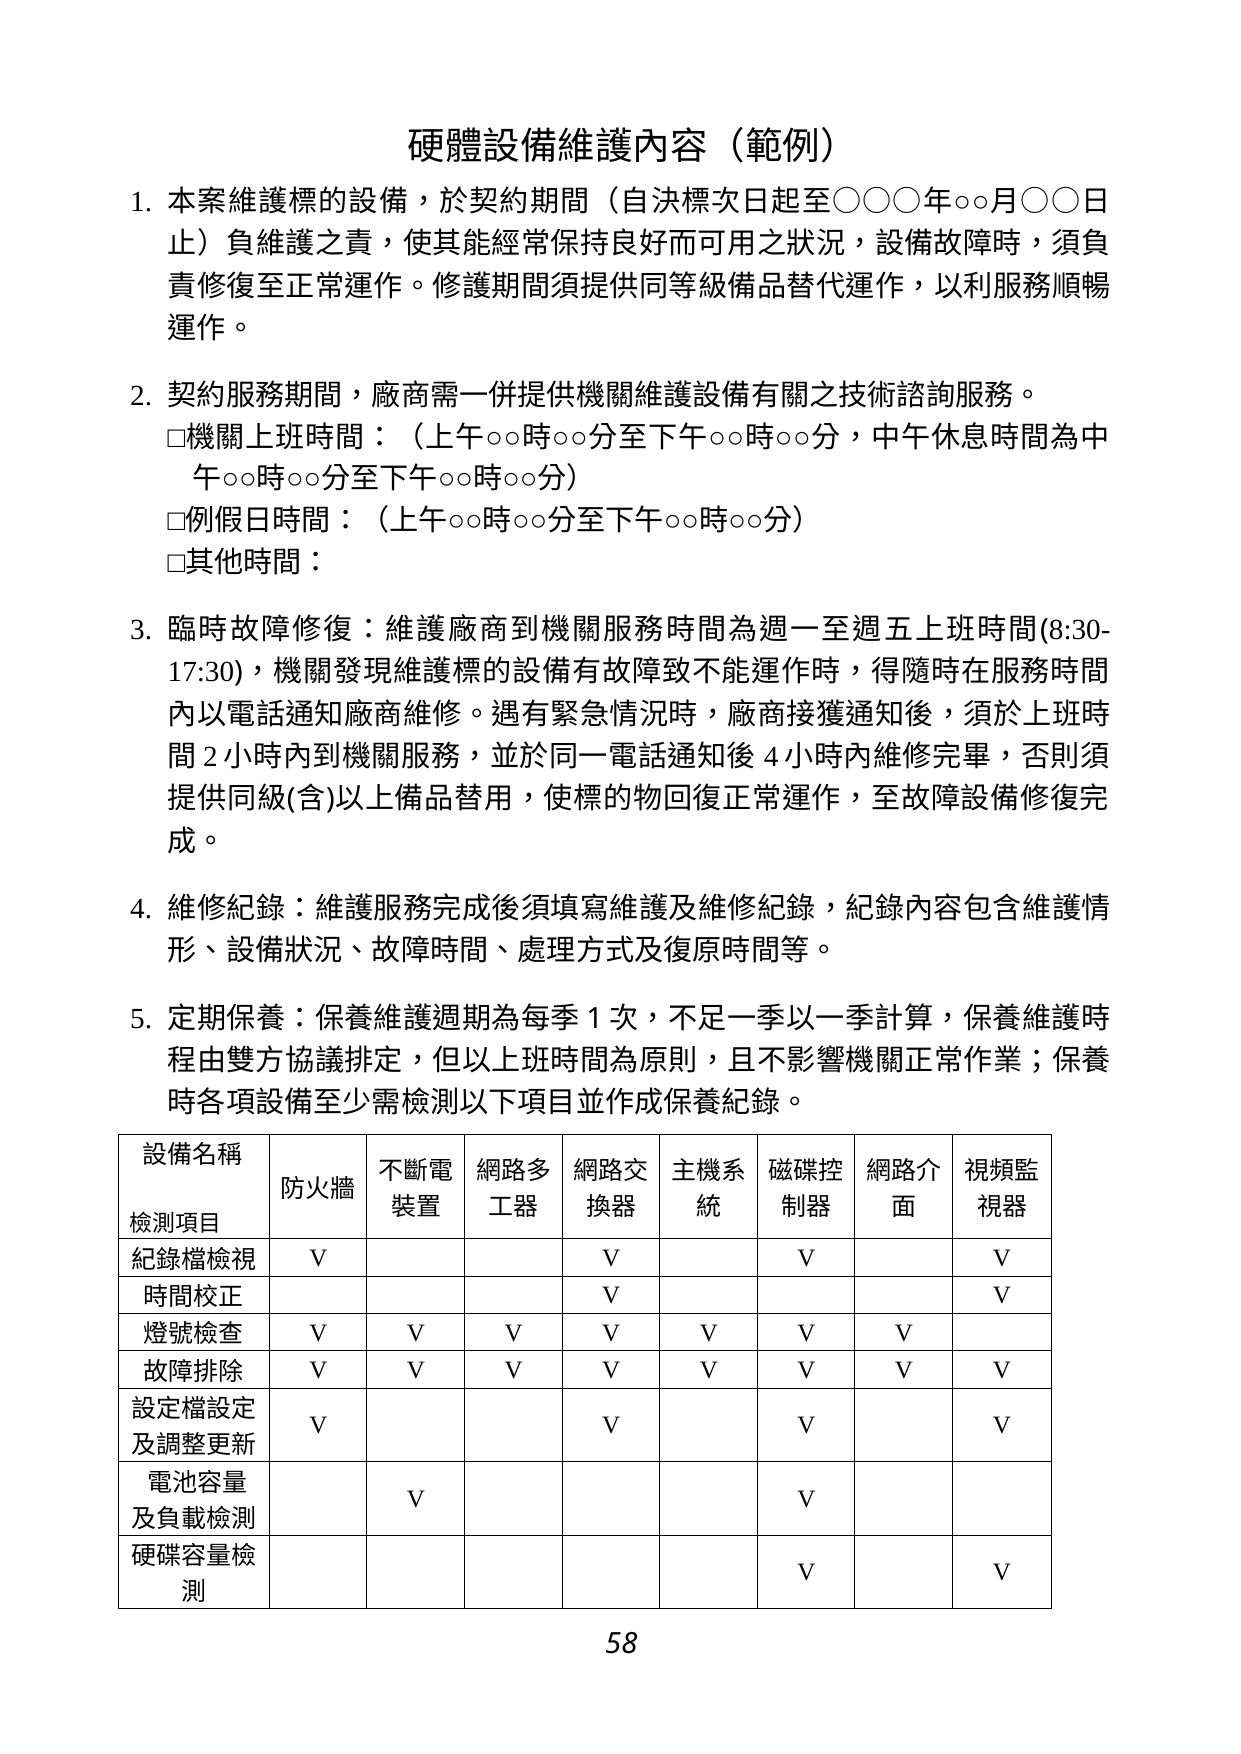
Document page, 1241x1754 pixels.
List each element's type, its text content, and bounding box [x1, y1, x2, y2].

table_cell V [563, 1239, 659, 1276]
table_header 網路介面 [855, 1135, 952, 1238]
table_cell V [855, 1351, 952, 1387]
table_cell [563, 1536, 659, 1608]
table_cell V [758, 1314, 854, 1350]
table_cell [855, 1239, 952, 1276]
table_cell [270, 1462, 366, 1534]
table_cell 硬碟容量檢測 [119, 1536, 269, 1608]
table_cell V [270, 1351, 366, 1387]
table_cell [367, 1239, 464, 1276]
table_cell V [758, 1462, 854, 1534]
table_cell V [563, 1389, 659, 1461]
table_header 設備名稱 檢測項目 [119, 1135, 269, 1238]
list 定期保養：保養維護週期為每季1次，不足一季以一季計算，保養維護時程由雙方協議排定，但以上班時間為原則，且不影響機關正常作業；保養時各項設備至少需檢測以下項目並作成保養紀錄。 [130, 994, 1110, 1121]
list 契約服務期間，廠商需一併提供機關維護設備有關之技術諮詢服務。 [130, 372, 1110, 414]
table_cell V [855, 1314, 952, 1350]
table_cell [660, 1277, 757, 1313]
table_cell V [953, 1277, 1051, 1313]
table_cell 故障排除 [119, 1351, 269, 1387]
table_cell 紀錄檔檢視 [119, 1239, 269, 1276]
table_cell V [367, 1462, 464, 1534]
table_header 網路交換器 [563, 1135, 659, 1238]
table_cell 電池容量及負載檢測 [119, 1462, 269, 1534]
table_cell [660, 1389, 757, 1461]
text □機關上班時間：（上午○○時○○分至下午○○時○○分，中午休息時間為中午○○時○○分至下午○○時○○分） [167, 414, 1110, 497]
table_cell V [660, 1314, 757, 1350]
text 硬體設備維護內容（範例） [154, 136, 1110, 165]
table_cell V [758, 1239, 854, 1276]
table_cell [855, 1536, 952, 1608]
table_cell V [270, 1314, 366, 1350]
table_cell V [953, 1536, 1051, 1608]
table_header 不斷電裝置 [367, 1135, 464, 1238]
table_cell 設定檔設定及調整更新 [119, 1389, 269, 1461]
table_cell [367, 1277, 464, 1313]
table_cell [660, 1239, 757, 1276]
table_cell [465, 1462, 562, 1534]
table_cell [465, 1536, 562, 1608]
table_header 主機系統 [660, 1135, 757, 1238]
table_cell [465, 1239, 562, 1276]
table_cell [855, 1462, 952, 1534]
table_cell [563, 1462, 659, 1534]
table_cell V [660, 1351, 757, 1387]
list 本案維護標的設備，於契約期間（自決標次日起至○○○年○○月○○日止）負維護之責，使其能經常保持良好而可用之狀況，設備故障時，須負責修復至正常運作。修護期間須提供同等級備品替代運作，以利服務順暢運作。 [130, 177, 1110, 347]
table_cell [953, 1462, 1051, 1534]
table_cell V [367, 1314, 464, 1350]
table_cell V [758, 1536, 854, 1608]
table_cell [758, 1277, 854, 1313]
table_cell 燈號檢查 [119, 1314, 269, 1350]
table_cell [270, 1277, 366, 1313]
table_cell V [270, 1389, 366, 1461]
table_cell V [367, 1351, 464, 1387]
table_cell V [270, 1239, 366, 1276]
list 臨時故障修復：維護廠商到機關服務時間為週一至週五上班時間(8:30-17:30)，機關發現維護標的設備有故障致不能運作時，得隨時在服務時間內以電話通知廠商維修。遇有緊急情況時，廠商接獲通知後，須於上班時間2小時內到機關服務，並於同一電話通知後4小時內維修完畢，否則須提供同級(含)以上備品替用，使標的物回復正常運作，至故障設備修復完成。 [130, 606, 1110, 860]
list 維修紀錄：維護服務完成後須填寫維護及維修紀錄，紀錄內容包含維護情形、設備狀況、故障時間、處理方式及復原時間等。 [130, 885, 1110, 969]
table_cell V [465, 1351, 562, 1387]
table_cell V [563, 1351, 659, 1387]
table_header 防火牆 [270, 1135, 366, 1238]
table_cell V [563, 1277, 659, 1313]
table_header 網路多工器 [465, 1135, 562, 1238]
text □其他時間： [167, 539, 1110, 581]
table_cell 時間校正 [119, 1277, 269, 1313]
table_cell [660, 1536, 757, 1608]
table_cell V [953, 1239, 1051, 1276]
table_header 視頻監視器 [953, 1135, 1051, 1238]
table_cell [465, 1277, 562, 1313]
table_cell V [758, 1351, 854, 1387]
text □例假日時間：（上午○○時○○分至下午○○時○○分） [167, 497, 1110, 539]
table_cell [465, 1389, 562, 1461]
table_cell [953, 1314, 1051, 1350]
table_cell [660, 1462, 757, 1534]
table_cell [367, 1536, 464, 1608]
table_cell [855, 1277, 952, 1313]
table_cell [367, 1389, 464, 1461]
table_cell V [953, 1351, 1051, 1387]
table_cell V [953, 1389, 1051, 1461]
table_cell V [465, 1314, 562, 1350]
table_cell V [758, 1389, 854, 1461]
table_header 磁碟控制器 [758, 1135, 854, 1238]
table_cell [855, 1389, 952, 1461]
table_cell [270, 1536, 366, 1608]
table_cell V [563, 1314, 659, 1350]
